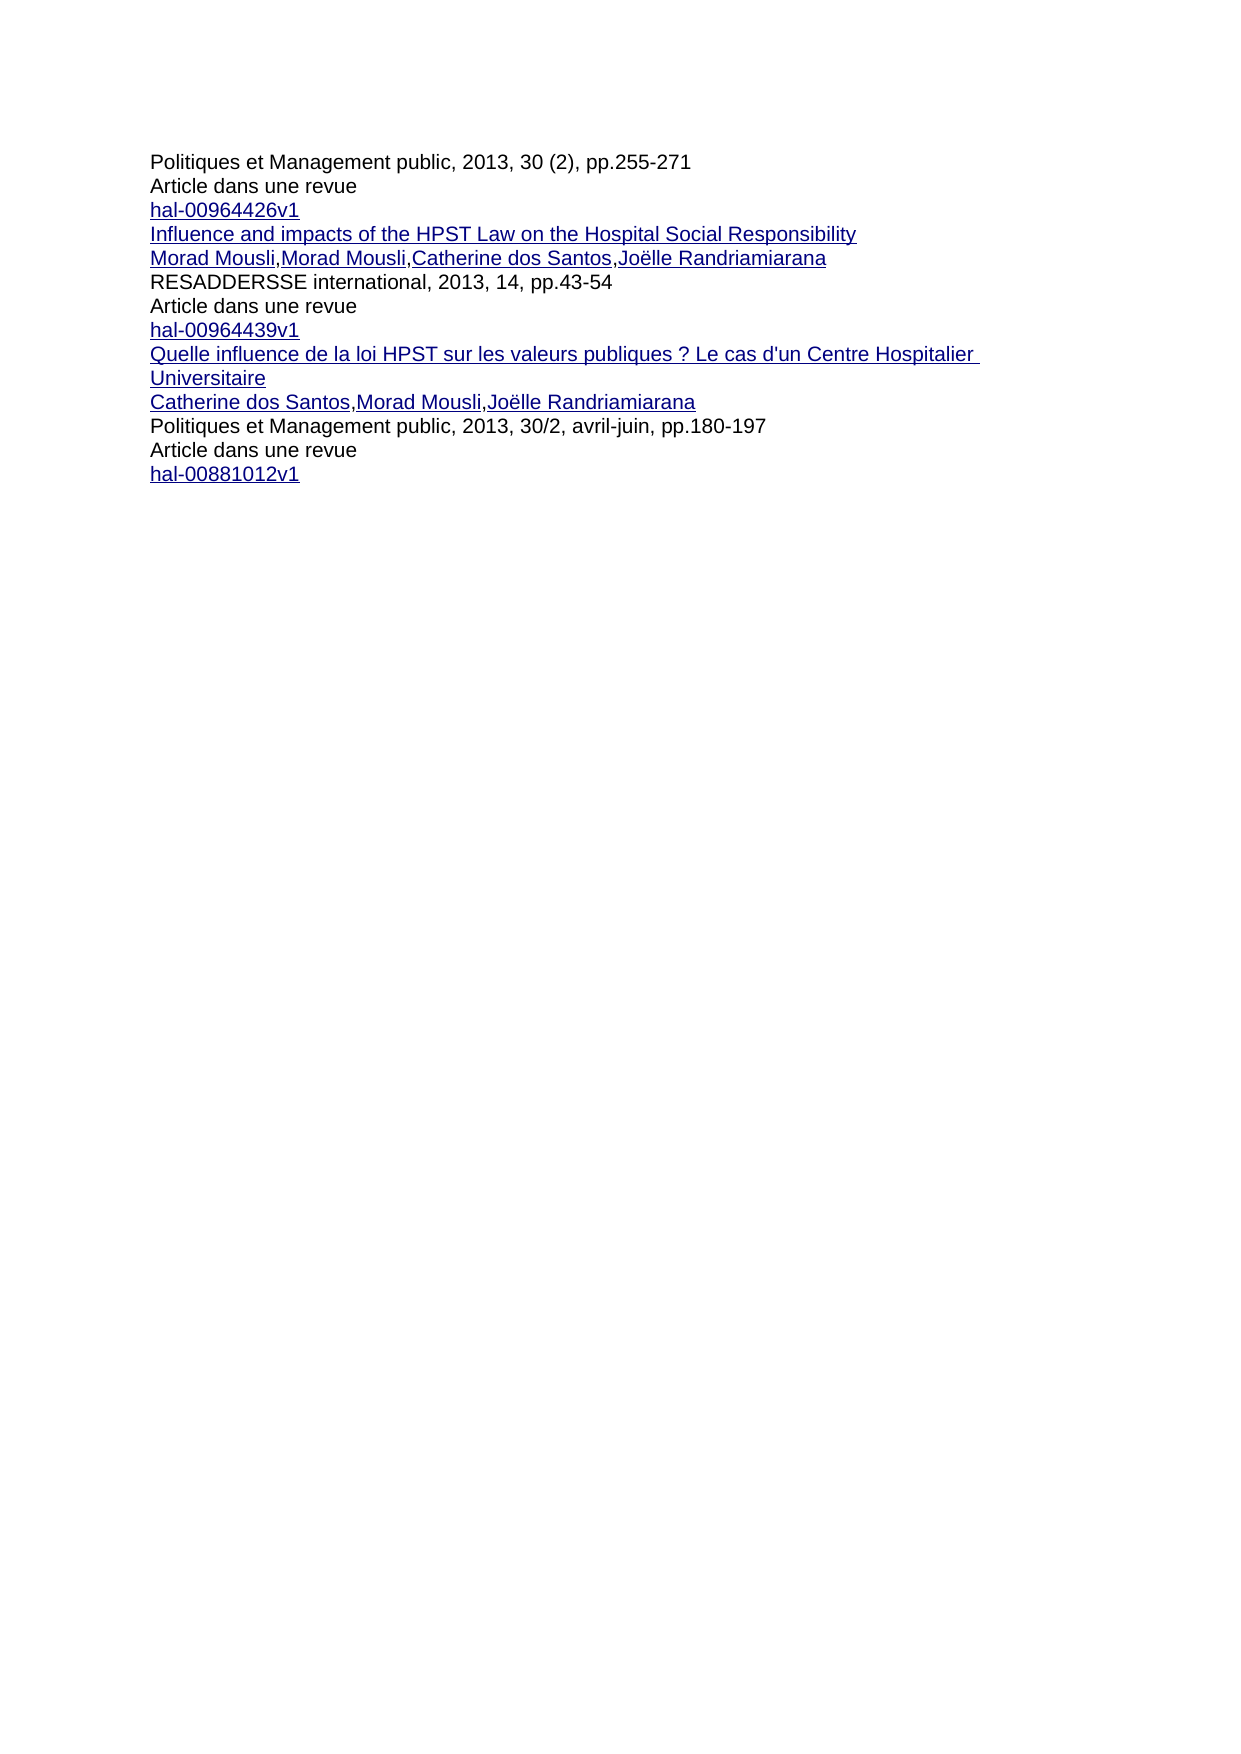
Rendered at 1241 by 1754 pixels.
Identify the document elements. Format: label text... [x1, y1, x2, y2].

table_cell Politiques et Management public, 2013, 30 (2), pp.255-271 Article dans une revue hal-00964426v1 [150, 150, 1090, 222]
table_cell Influence and impacts of the HPST Law on the Hospital Social Responsibility Morad Mousli,Morad Mousli,Catherine dos Santos,Joëlle Randriamiarana RESADDERSSE international, 2013, 14, pp.43-54 Article dans une revue hal-00964439v1 [150, 222, 1090, 342]
table_cell Quelle influence de la loi HPST sur les valeurs publiques ? Le cas d'un Centre Hospitalier Universitaire Catherine dos Santos,Morad Mousli,Joëlle Randriamiarana Politiques et Management public, 2013, 30/2, avril-juin, pp.180-197 Article dans une revue hal-00881012v1 [150, 342, 1090, 485]
